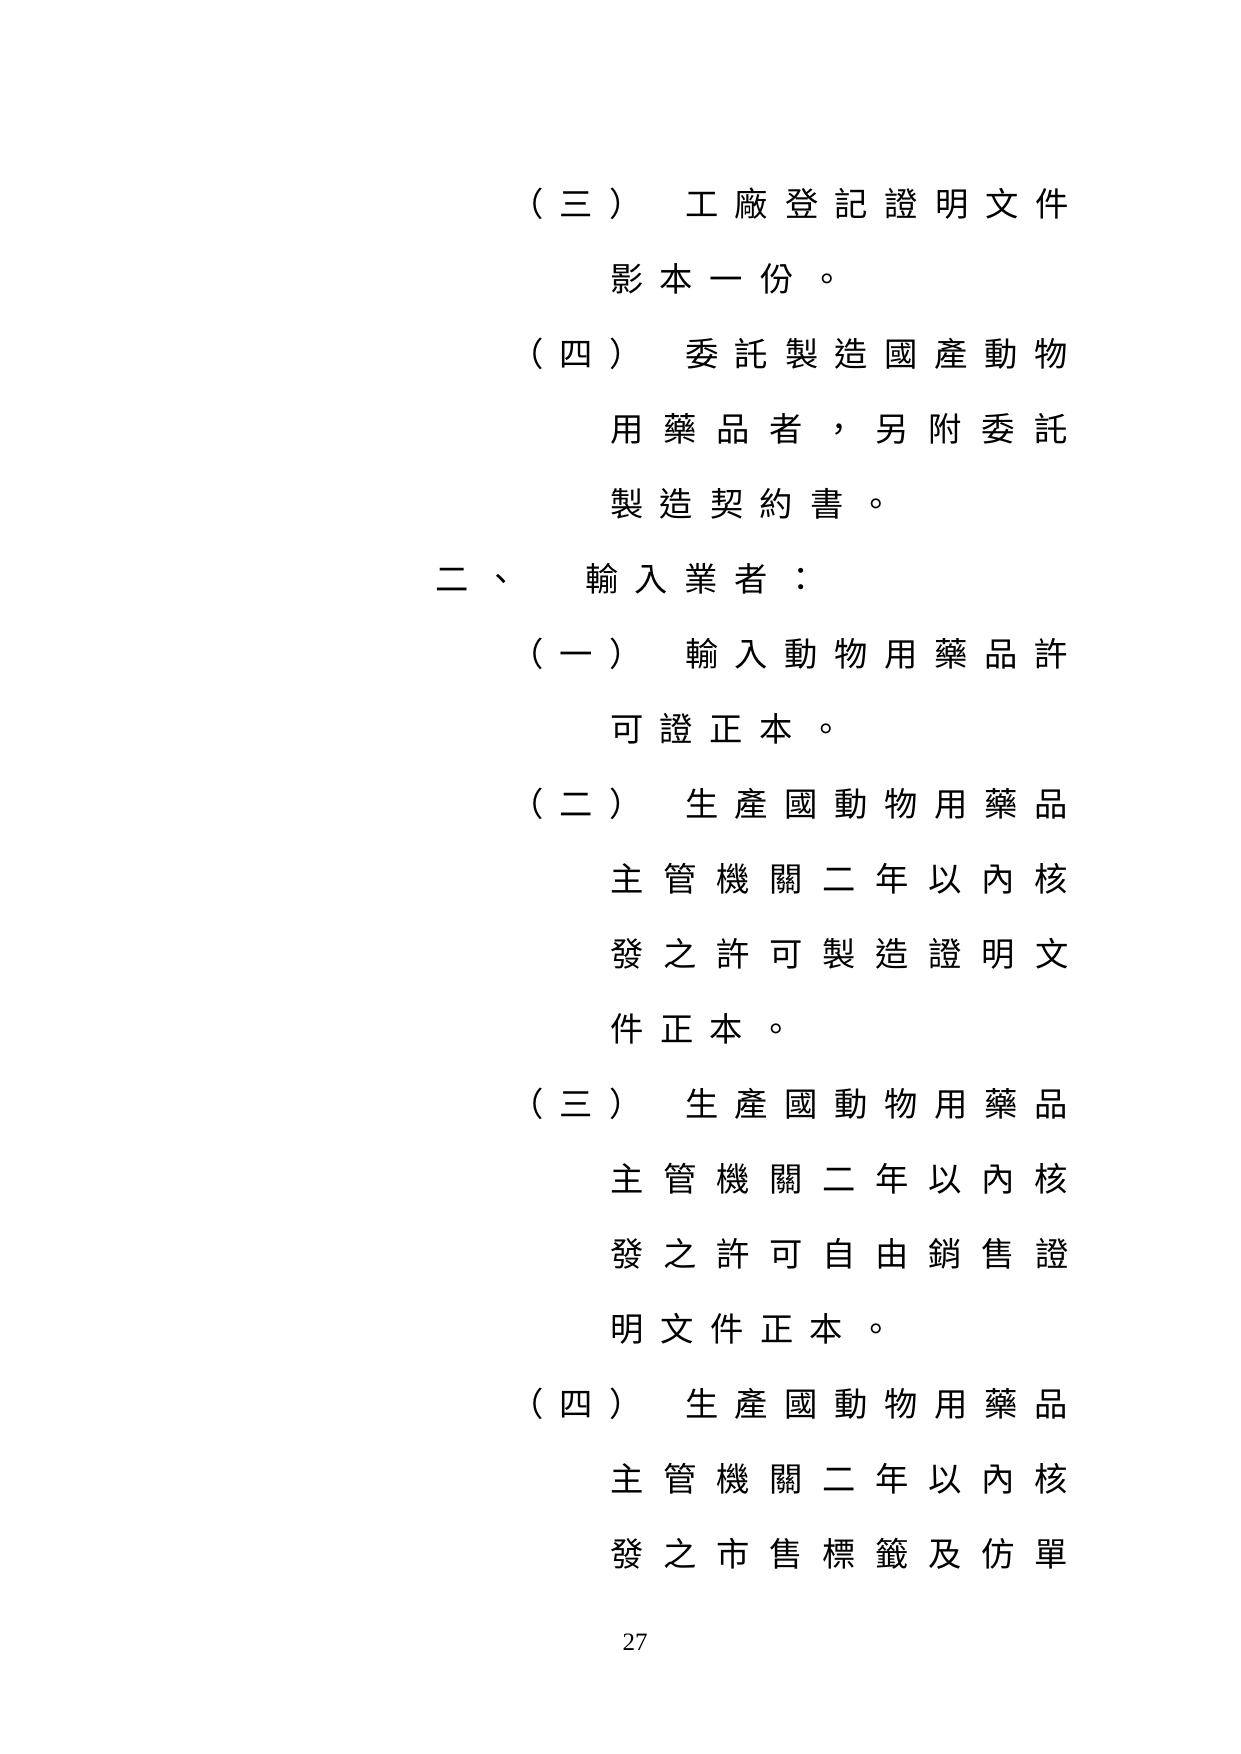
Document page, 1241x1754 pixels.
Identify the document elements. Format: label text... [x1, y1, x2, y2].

list 生產國動物用藥品主管機關二年以內核發之許可製造證明文件正本。 [495, 764, 1085, 1064]
list 生產國動物用藥品主管機關二年以內核發之市售標籤及仿單 [495, 1364, 1085, 1589]
list 生產國動物用藥品主管機關二年以內核發之許可自由銷售證明文件正本。 [495, 1064, 1085, 1364]
list 工廠登記證明文件影本一份。 [495, 164, 1085, 314]
list 委託製造國產動物用藥品者，另附委託製造契約書。 [495, 314, 1085, 539]
list 輸入業者： [421, 539, 1085, 614]
list 輸入動物用藥品許可證正本。 [495, 614, 1085, 764]
